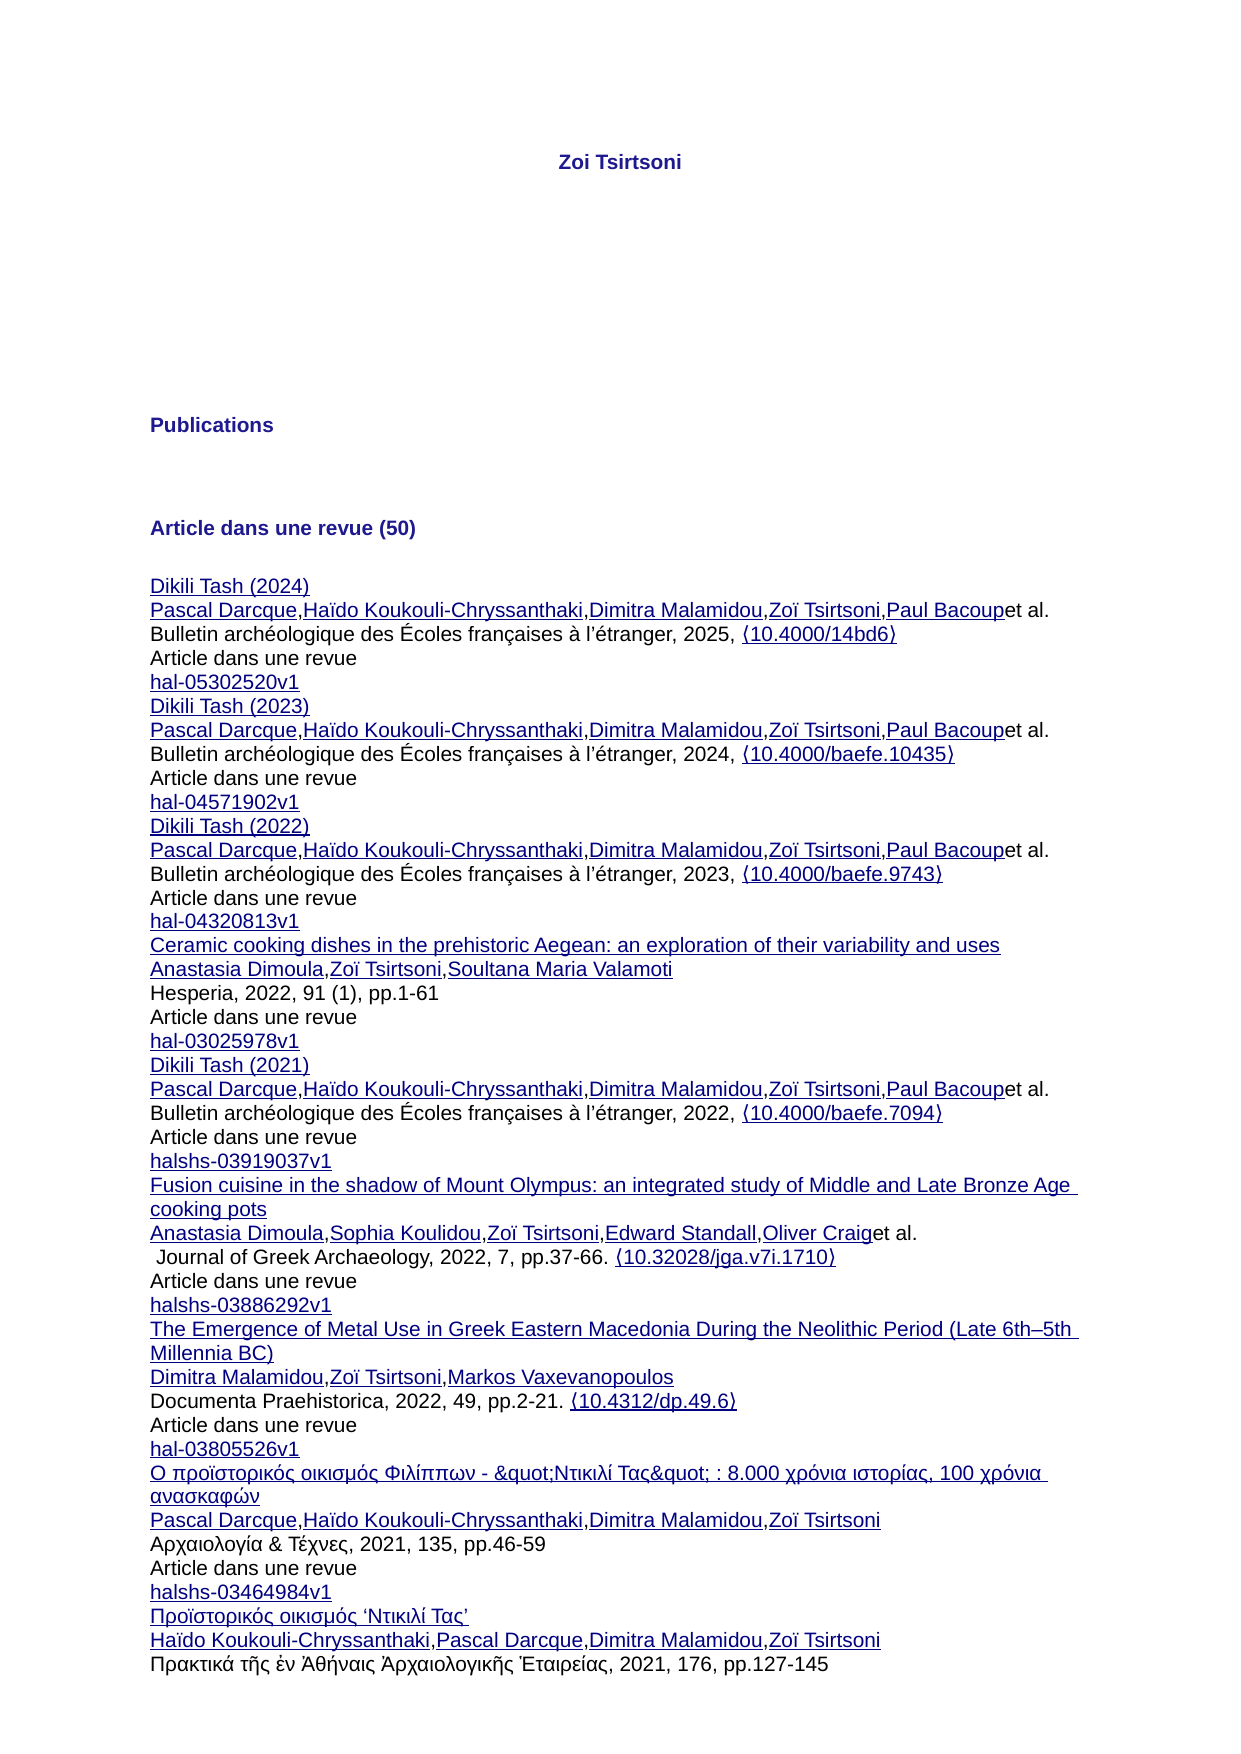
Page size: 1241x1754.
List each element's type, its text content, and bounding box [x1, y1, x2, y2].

subtitle Article dans une revue (50) [150, 516, 1090, 539]
table_cell Dikili Tash (2023) Pascal Darcque,Haïdo Koukouli-Chryssanthaki,Dimitra Malamidou,Zoï Tsirtsoni,Paul Bacoupet al. Bulletin archéologique des Écoles françaises à l’étranger, 2024, ⟨10.4000/baefe.10435⟩ Article dans une revue hal-04571902v1 [150, 694, 1090, 813]
table_cell Dikili Tash (2022) Pascal Darcque,Haïdo Koukouli-Chryssanthaki,Dimitra Malamidou,Zoï Tsirtsoni,Paul Bacoupet al. Bulletin archéologique des Écoles françaises à l’étranger, 2023, ⟨10.4000/baefe.9743⟩ Article dans une revue hal-04320813v1 [150, 814, 1090, 933]
table_cell Προϊστορικός οικισμός ‘Ντικιλί Τας’ Haïdo Koukouli-Chryssanthaki,Pascal Darcque,Dimitra Malamidou,Zoï Tsirtsoni Πρακτικά τῆς ἐν Ἀθήναις Ἀρχαιολογικῆς Ἑταιρείας, 2021, 176, pp.127-145 [150, 1604, 1090, 1676]
table_header Dikili Tash (2024) Pascal Darcque,Haïdo Koukouli-Chryssanthaki,Dimitra Malamidou,Zoï Tsirtsoni,Paul Bacoupet al. Bulletin archéologique des Écoles françaises à l’étranger, 2025, ⟨10.4000/14bd6⟩ Article dans une revue hal-05302520v1 [150, 574, 1090, 694]
table_cell Dikili Tash (2021) Pascal Darcque,Haïdo Koukouli-Chryssanthaki,Dimitra Malamidou,Zoï Tsirtsoni,Paul Bacoupet al. Bulletin archéologique des Écoles françaises à l’étranger, 2022, ⟨10.4000/baefe.7094⟩ Article dans une revue halshs-03919037v1 [150, 1053, 1090, 1173]
table_cell The Emergence of Metal Use in Greek Eastern Macedonia During the Neolithic Period (Late 6th–5th Millennia BC) Dimitra Malamidou,Zoï Tsirtsoni,Markos Vaxevanopoulos Documenta Praehistorica, 2022, 49, pp.2-21. ⟨10.4312/dp.49.6⟩ Article dans une revue hal-03805526v1 [150, 1317, 1090, 1460]
subtitle Publications [150, 412, 1090, 436]
table_cell Ο προϊστορικός οικισμός Φιλίππων - &quot;Ντικιλί Τας&quot; : 8.000 χρόνια ιστορίας, 100 χρόνια ανασκαφών Pascal Darcque,Haïdo Koukouli-Chryssanthaki,Dimitra Malamidou,Zoï Tsirtsoni Αρχαιολογία & Τέχνες, 2021, 135, pp.46-59 Article dans une revue halshs-03464984v1 [150, 1460, 1090, 1604]
table_cell Ceramic cooking dishes in the prehistoric Aegean: an exploration of their variability and uses Anastasia Dimoula,Zoï Tsirtsoni,Soultana Maria Valamoti Hesperia, 2022, 91 (1), pp.1-61 Article dans une revue hal-03025978v1 [150, 933, 1090, 1053]
subtitle Zoi Tsirtsoni [150, 150, 1090, 174]
table_cell Fusion cuisine in the shadow of Mount Olympus: an integrated study of Middle and Late Bronze Age cooking pots Anastasia Dimoula,Sophia Koulidou,Zoï Tsirtsoni,Edward Standall,Oliver Craiget al. Journal of Greek Archaeology, 2022, 7, pp.37-66. ⟨10.32028/jga.v7i.1710⟩ Article dans une revue halshs-03886292v1 [150, 1173, 1090, 1317]
